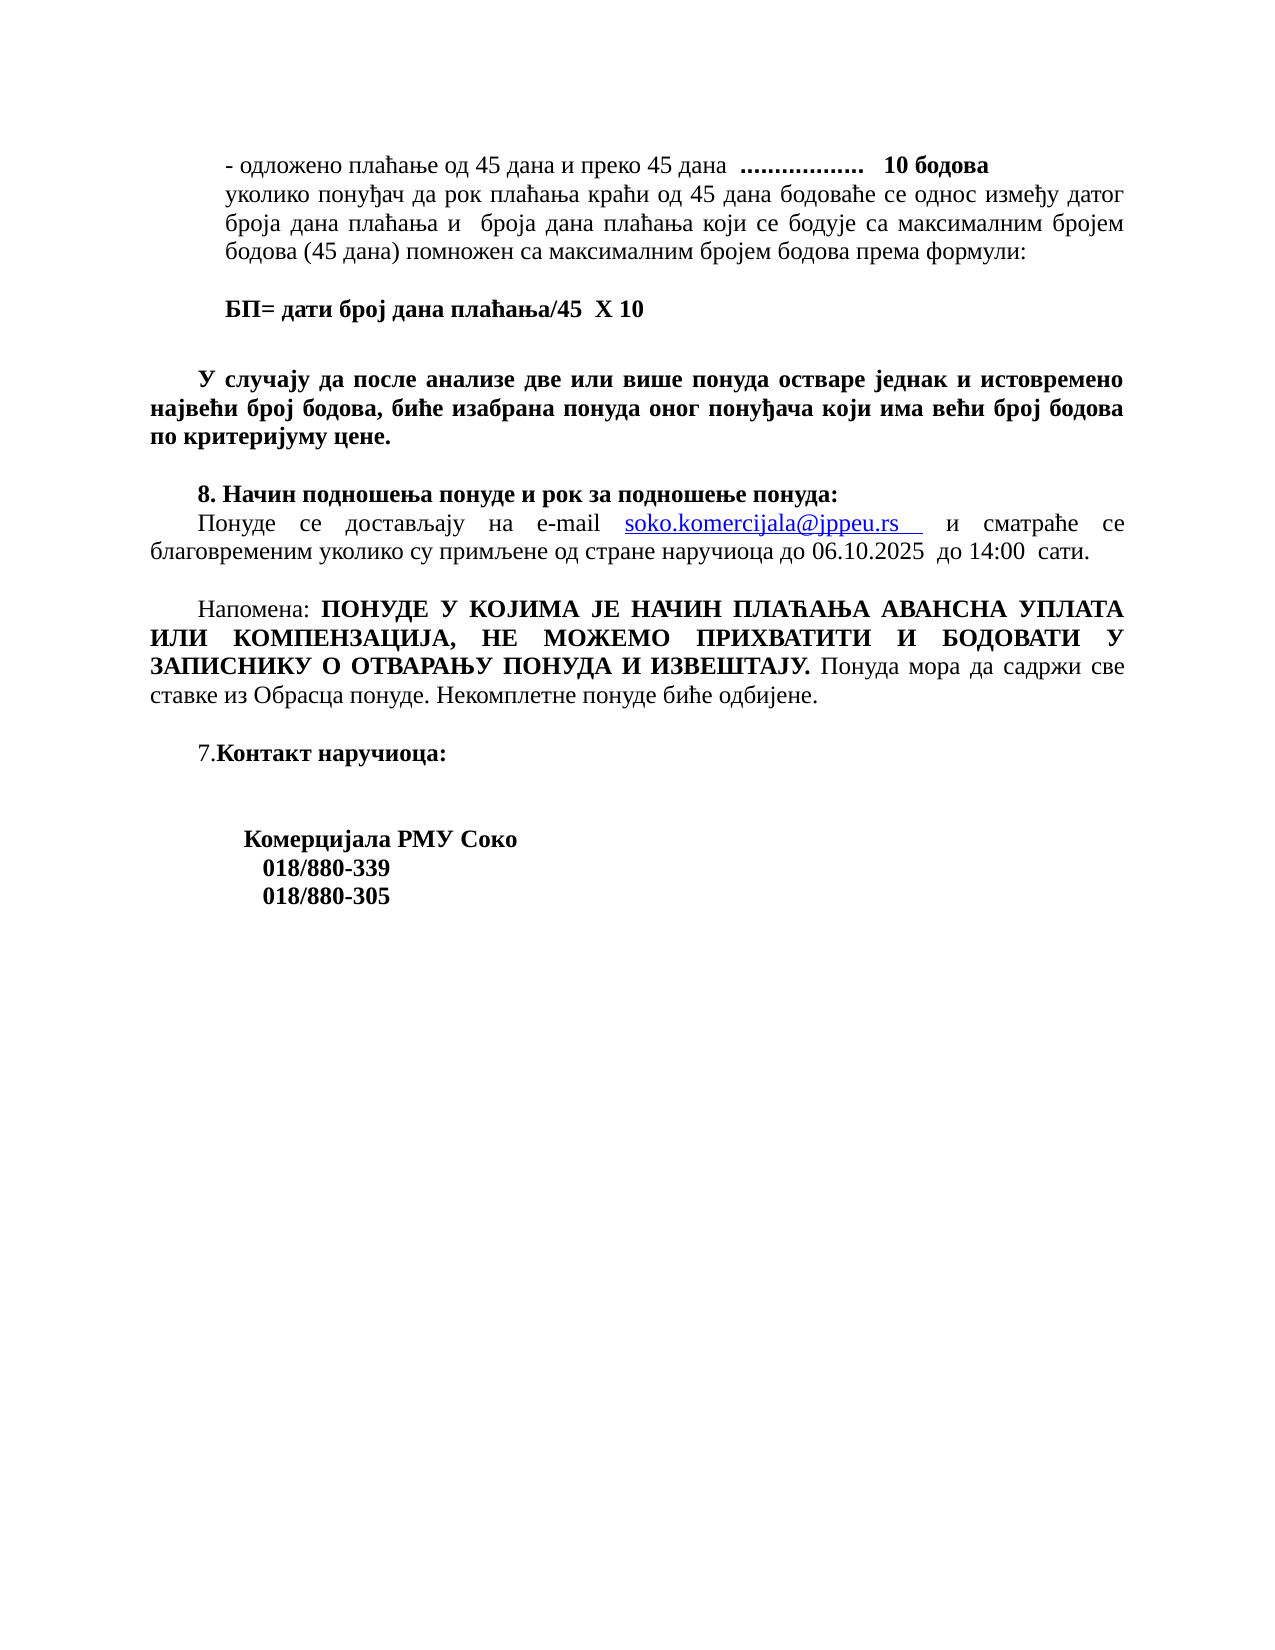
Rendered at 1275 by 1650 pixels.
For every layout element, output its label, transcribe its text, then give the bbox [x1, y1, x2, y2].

text У случају да после анализе две или више понуда остваре једнак и истовремено највећи број бодова, биће изабрана понуда оног понуђача који има већи број бодова по критеријуму цене. [150, 364, 1125, 450]
list Контакт наручиоца: [150, 738, 1125, 766]
text 018/880-305 [225, 881, 1125, 910]
text 8. Начин подношења понуде и рок за подношење понуда: [150, 479, 1125, 508]
text 018/880-339 [225, 853, 1125, 881]
text БП= дати број дана плаћања/45 X 10 [225, 294, 1125, 323]
text Комерцијала РМУ Соко [225, 824, 1125, 853]
text уколико понуђач да рок плаћања краћи од 45 дана бодоваће се однос између датог броја дана плаћања и броја дана плаћања који се бодује са максималним бројем бодова (45 дана) помножен са максималним бројем бодова према формули: [225, 179, 1125, 265]
text - одложено плаћање од 45 дана и преко 45 дана .................. 10 бодова [225, 150, 1125, 179]
text Понуде се достављају на e-mail soko.komercijala@jppeu.rs и сматраће се благовременим уколико су примљене од стране наручиоца до 06.10.2025 до 14:00 сати. [150, 508, 1125, 565]
text Напомена: ПОНУДЕ У КОЈИМА ЈЕ НАЧИН ПЛАЋАЊА АВАНСНА УПЛАТА ИЛИ КОМПЕНЗАЦИЈА, НЕ МОЖЕМО ПРИХВАТИТИ И БОДОВАТИ У ЗАПИСНИКУ О ОТВАРАЊУ ПОНУДА И ИЗВЕШТАЈУ. Понуда мора да садржи све ставке из Обрасца понуде. Некомплетне понуде биће одбијене. [150, 594, 1125, 709]
